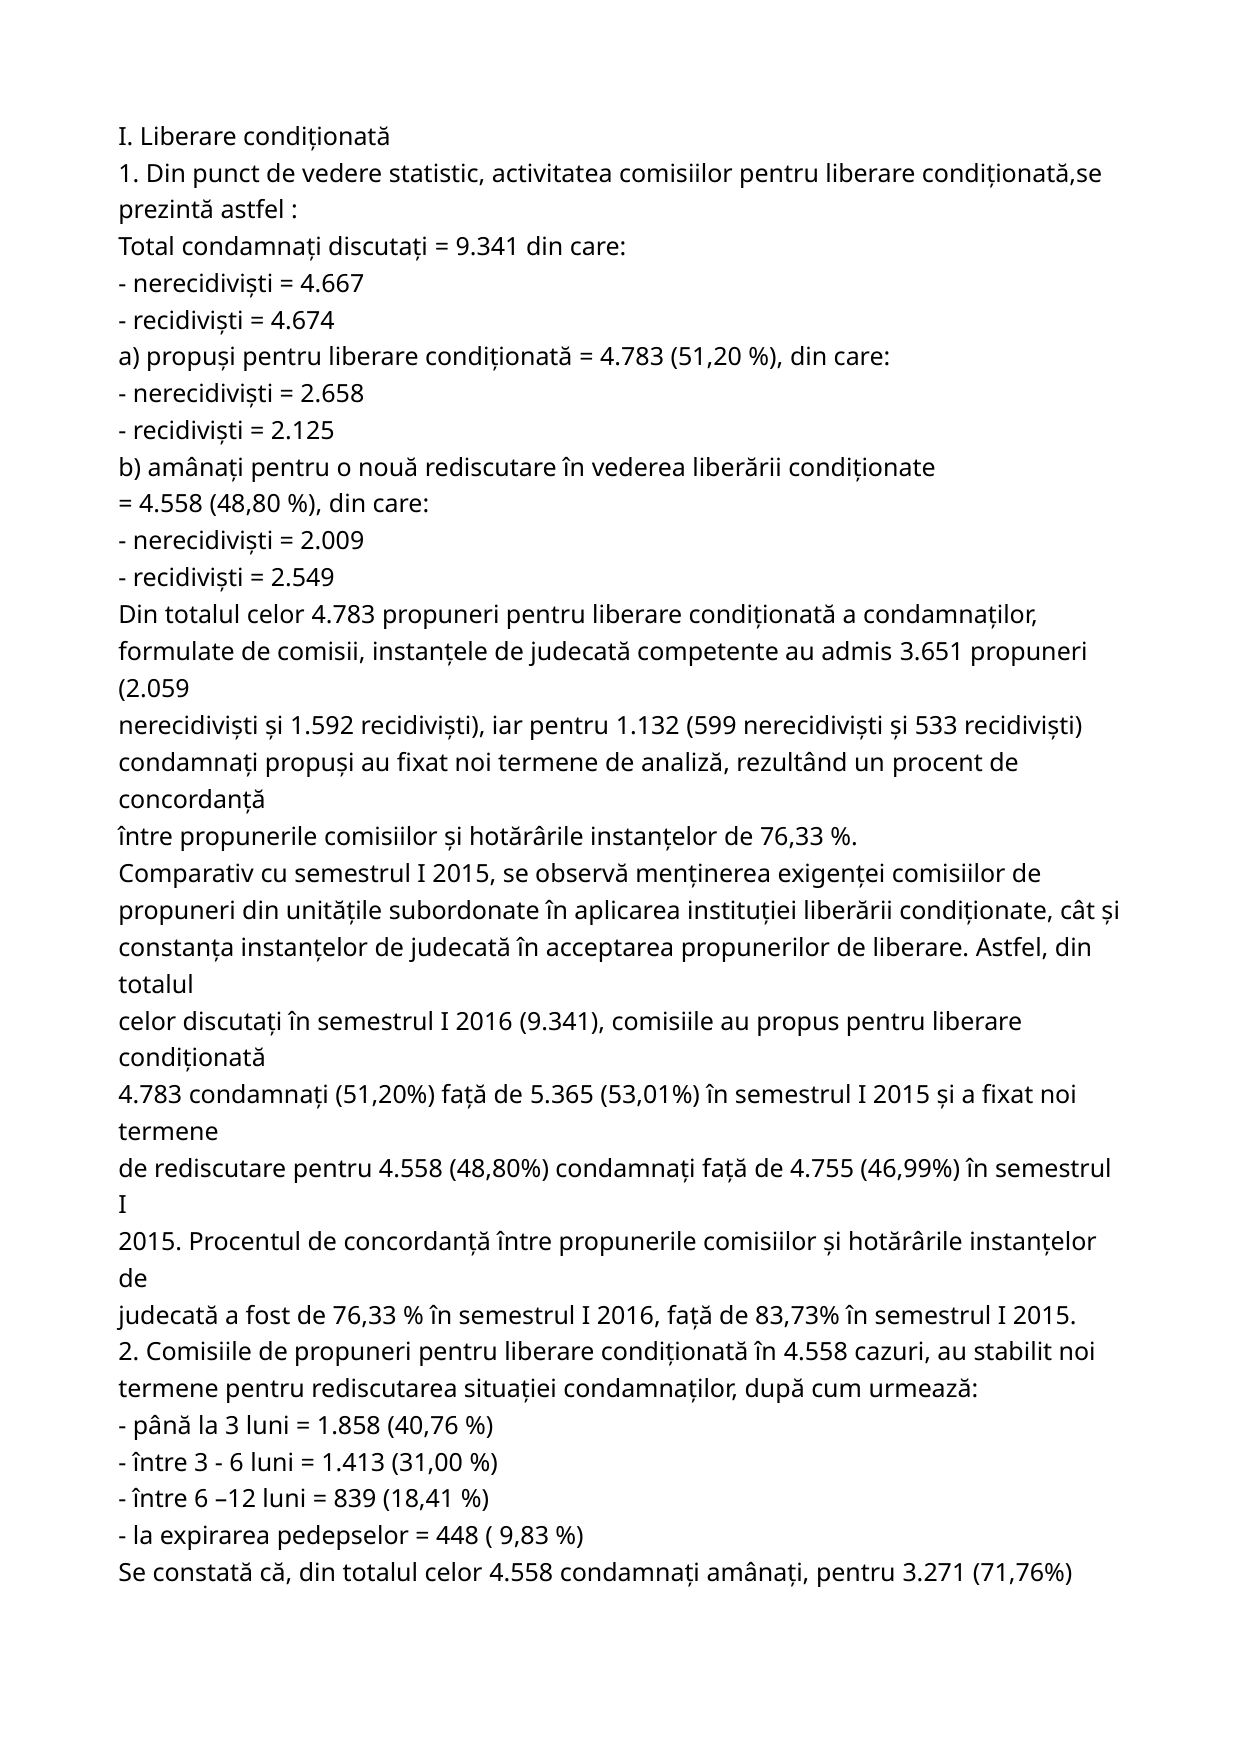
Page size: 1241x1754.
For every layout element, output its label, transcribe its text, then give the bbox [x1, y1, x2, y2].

text Total condamnaţi discutaţi = 9.341 din care: [118, 229, 1122, 263]
text constanţa instanţelor de judecată în acceptarea propunerilor de liberare. Astfel, din totalul [118, 929, 1122, 1000]
text 1. Din punct de vedere statistic, activitatea comisiilor pentru liberare condiţionată,se [118, 155, 1122, 189]
text 4.783 condamnaţi (51,20%) faţă de 5.365 (53,01%) în semestrul I 2015 şi a fixat noi termene [118, 1077, 1122, 1147]
text între propunerile comisiilor şi hotărârile instanţelor de 76,33 %. [118, 819, 1122, 853]
text nerecidivişti şi 1.592 recidivişti), iar pentru 1.132 (599 nerecidivişti şi 533 recidivişti) [118, 708, 1122, 742]
text 2015. Procentul de concordanţă între propunerile comisiilor şi hotărârile instanţelor de [118, 1224, 1122, 1294]
text - între 6 –12 luni = 839 (18,41 %) [118, 1481, 1122, 1515]
text Se constată că, din totalul celor 4.558 condamnaţi amânaţi, pentru 3.271 (71,76%) [118, 1555, 1122, 1589]
text - nerecidivişti = 2.009 [118, 523, 1122, 557]
text Din totalul celor 4.783 propuneri pentru liberare condiţionată a condamnaţilor, [118, 596, 1122, 631]
text - recidivişti = 4.674 [118, 302, 1122, 336]
text = 4.558 (48,80 %), din care: [118, 486, 1122, 520]
text Comparativ cu semestrul I 2015, se observă menţinerea exigenţei comisiilor de [118, 856, 1122, 890]
text - recidivişti = 2.125 [118, 413, 1122, 447]
text - recidivişti = 2.549 [118, 560, 1122, 594]
text formulate de comisii, instanţele de judecată competente au admis 3.651 propuneri (2.059 [118, 633, 1122, 705]
text termene pentru rediscutarea situaţiei condamnaţilor, după cum urmează: [118, 1371, 1122, 1405]
text condamnaţi propuşi au fixat noi termene de analiză, rezultând un procent de concordanţă [118, 745, 1122, 816]
text a) propuşi pentru liberare condiţionată = 4.783 (51,20 %), din care: [118, 339, 1122, 373]
text - între 3 - 6 luni = 1.413 (31,00 %) [118, 1444, 1122, 1478]
text - până la 3 luni = 1.858 (40,76 %) [118, 1408, 1122, 1442]
text judecată a fost de 76,33 % în semestrul I 2016, faţă de 83,73% în semestrul I 2015. [118, 1297, 1122, 1331]
text celor discutaţi în semestrul I 2016 (9.341), comisiile au propus pentru liberare condiţionată [118, 1003, 1122, 1074]
text prezintă astfel : [118, 192, 1122, 226]
text - nerecidivişti = 2.658 [118, 376, 1122, 410]
text I. Liberare condiţionată [118, 118, 1122, 152]
text - nerecidivişti = 4.667 [118, 266, 1122, 299]
text - la expirarea pedepselor = 448 ( 9,83 %) [118, 1518, 1122, 1552]
text de rediscutare pentru 4.558 (48,80%) condamnaţi faţă de 4.755 (46,99%) în semestrul I [118, 1150, 1122, 1221]
text 2. Comisiile de propuneri pentru liberare condiţionată în 4.558 cazuri, au stabilit noi [118, 1334, 1122, 1368]
text b) amânaţi pentru o nouă rediscutare în vederea liberării condiţionate [118, 449, 1122, 483]
text propuneri din unităţile subordonate în aplicarea instituţiei liberării condiţionate, cât şi [118, 893, 1122, 927]
